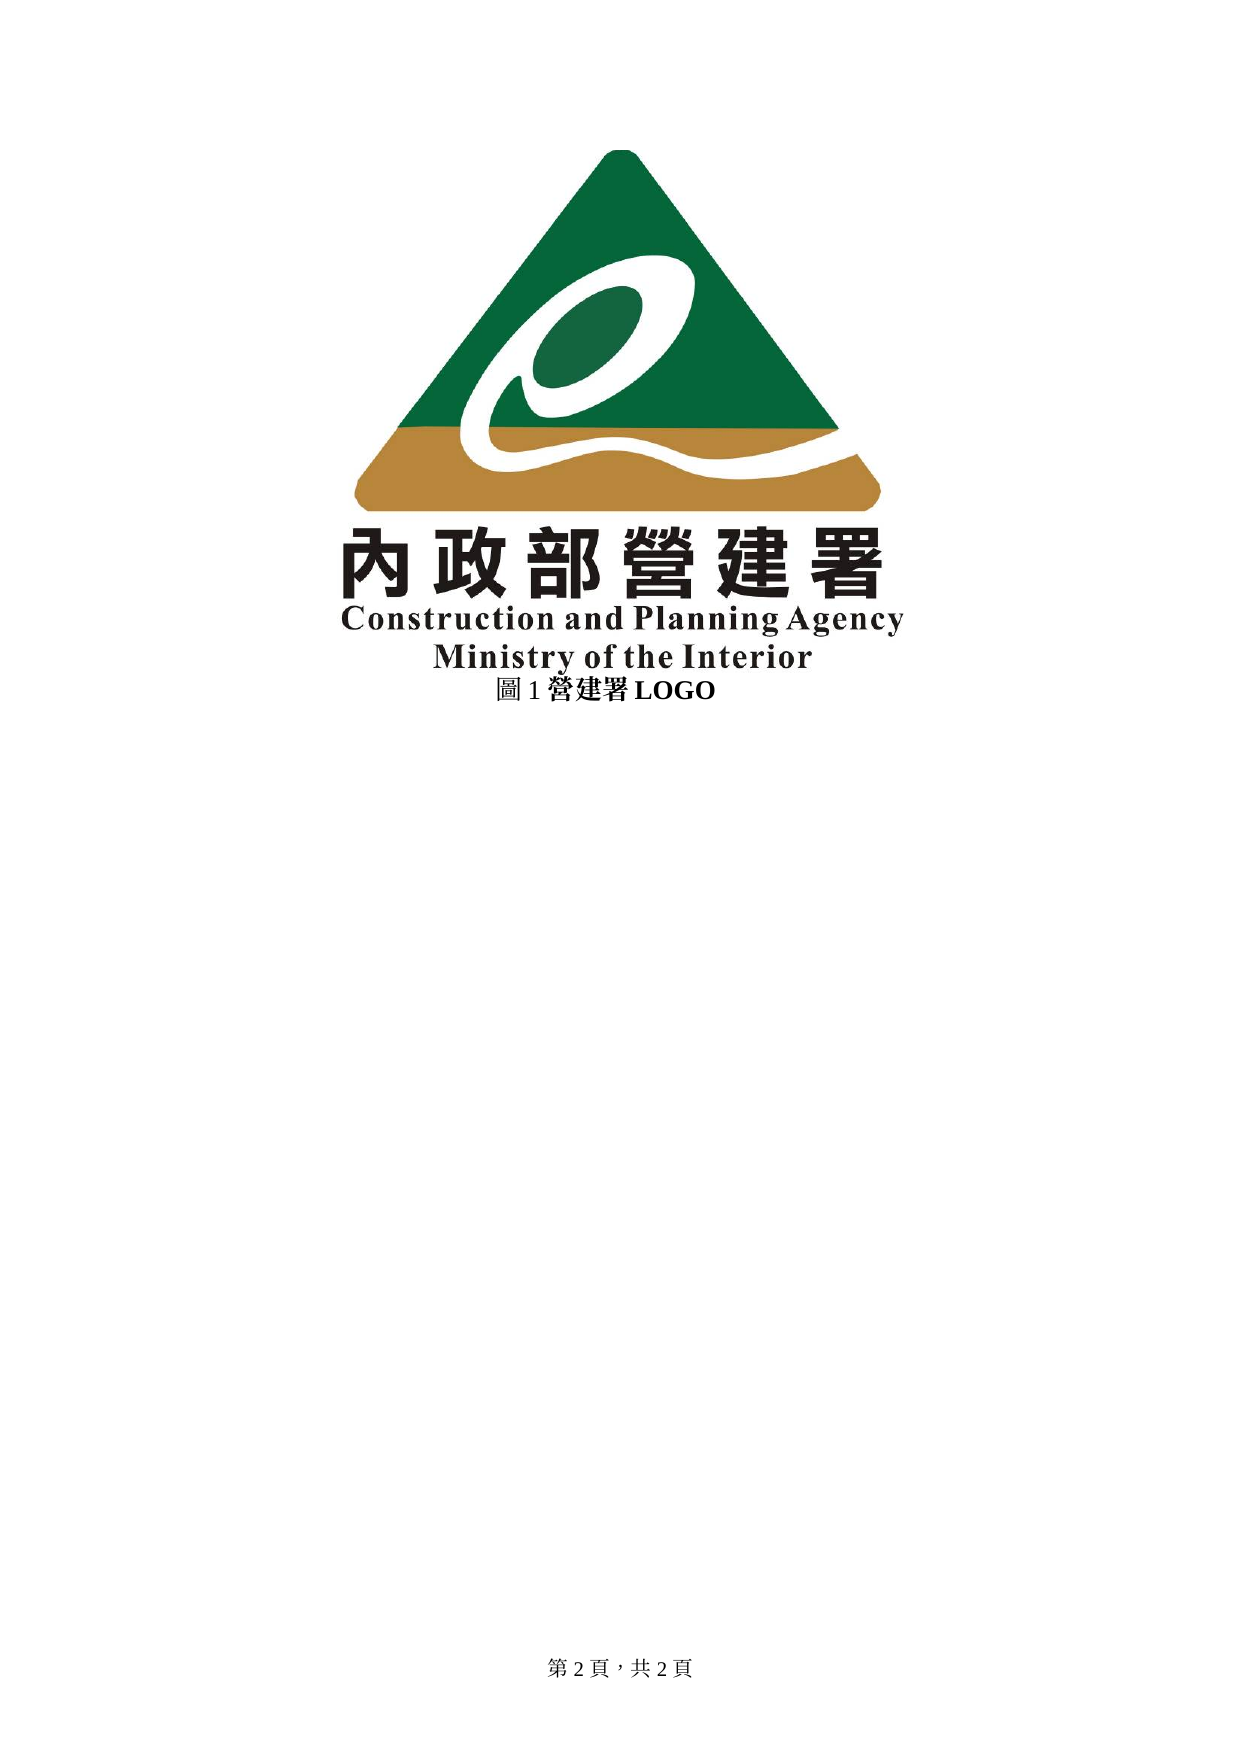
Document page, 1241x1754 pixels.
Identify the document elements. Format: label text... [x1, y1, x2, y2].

picture [337, 150, 904, 675]
text 圖1 營建署LOGO [158, 150, 1053, 706]
